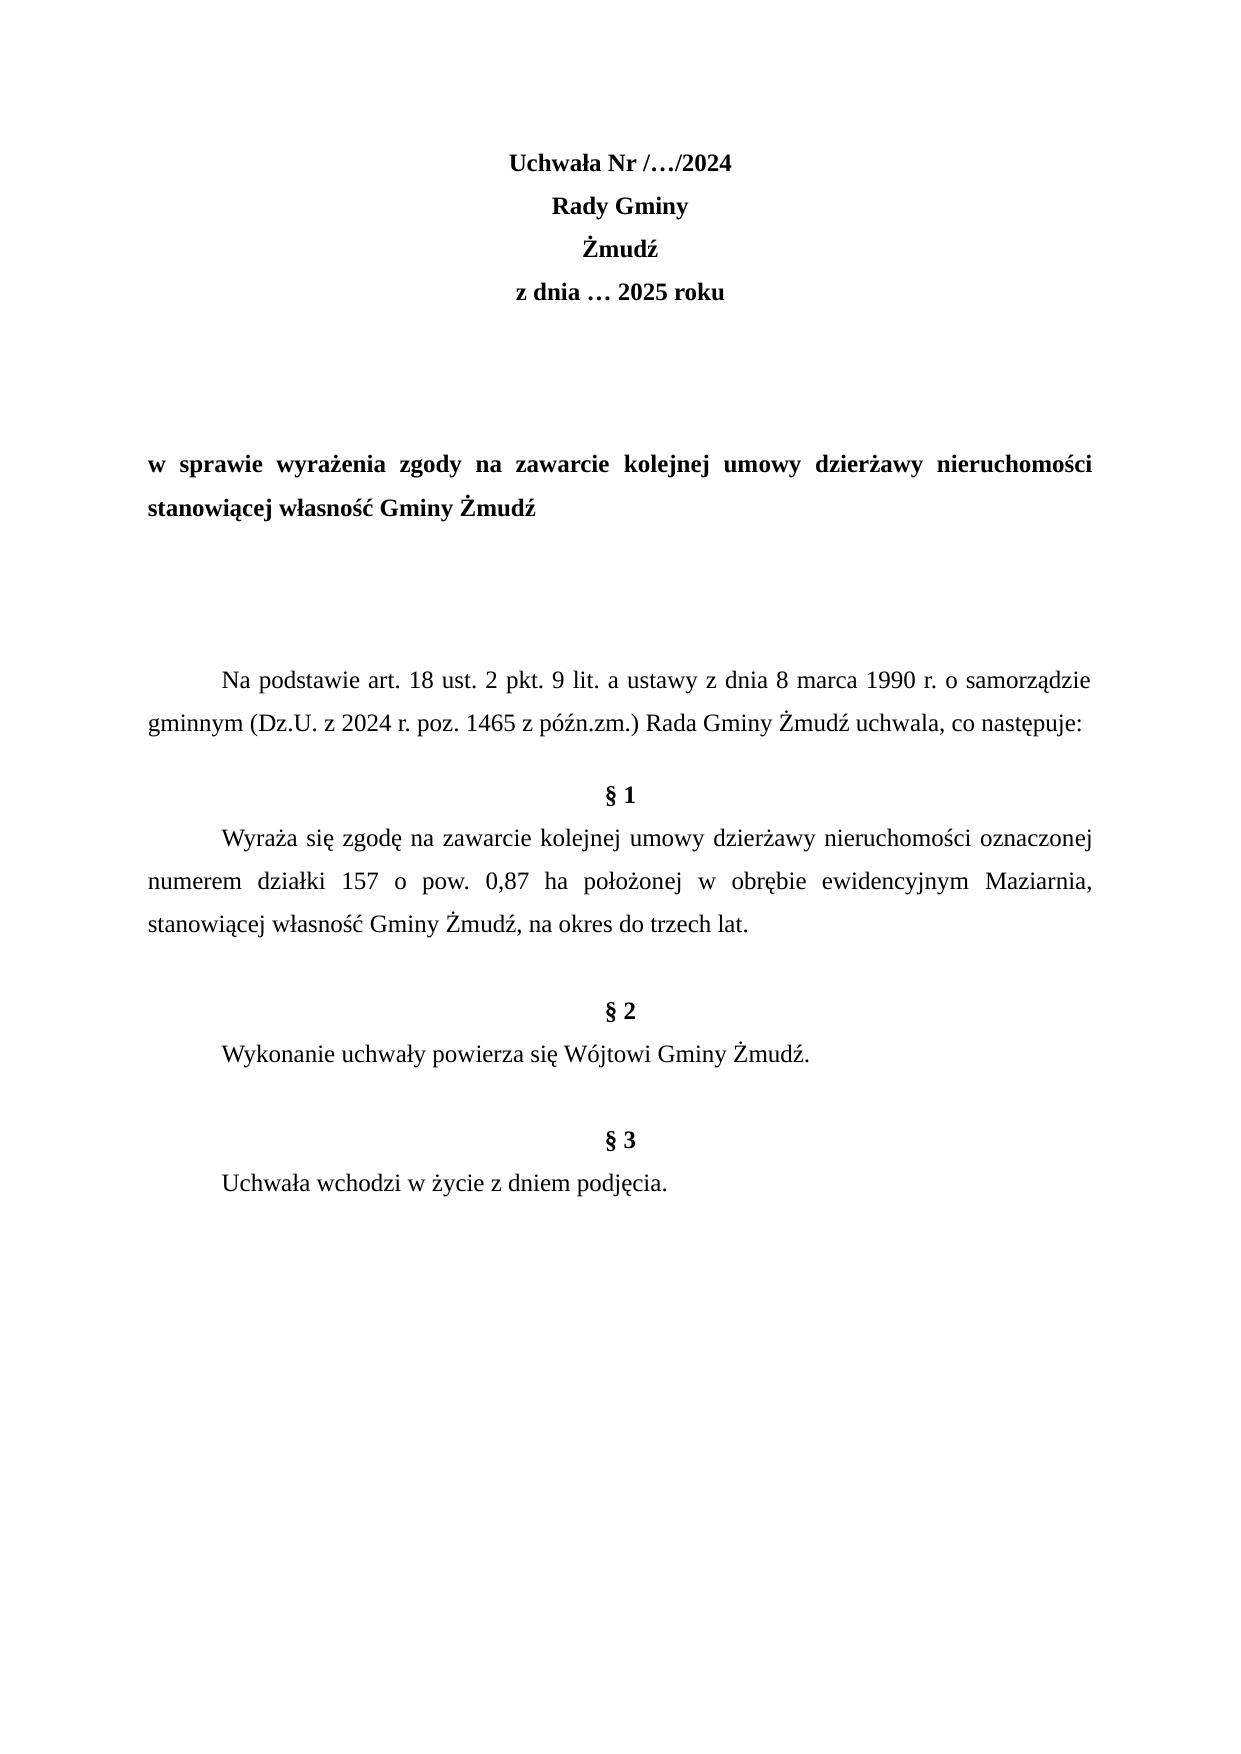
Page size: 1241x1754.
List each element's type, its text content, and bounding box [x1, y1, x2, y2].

text Na podstawie art. 18 ust. 2 pkt. 9 lit. a ustawy z dnia 8 marca 1990 r. o samorządzie gminnym (Dz.U. z 2024 r. poz. 1465 z późn.zm.) Rada Gminy Żmudź uchwala, co następuje: [148, 665, 1093, 737]
text § 2 [148, 996, 1093, 1024]
text § 3 [148, 1125, 1093, 1154]
text Żmudź [148, 234, 1093, 263]
text Wykonanie uchwały powierza się Wójtowi Gminy Żmudź. [148, 1039, 1093, 1068]
text w sprawie wyrażenia zgody na zawarcie kolejnej umowy dzierżawy nieruchomości stanowiącej własność Gminy Żmudź [148, 449, 1093, 521]
text z dnia … 2025 roku [148, 277, 1093, 306]
text Uchwała Nr /…/2024 [148, 148, 1093, 176]
text Rady Gminy [148, 191, 1093, 219]
text Uchwała wchodzi w życie z dniem podjęcia. [148, 1168, 1093, 1197]
text Wyraża się zgodę na zawarcie kolejnej umowy dzierżawy nieruchomości oznaczonej numerem działki 157 o pow. 0,87 ha położonej w obrębie ewidencyjnym Maziarnia, stanowiącej własność Gminy Żmudź, na okres do trzech lat. [148, 823, 1093, 938]
text § 1 [148, 780, 1093, 809]
